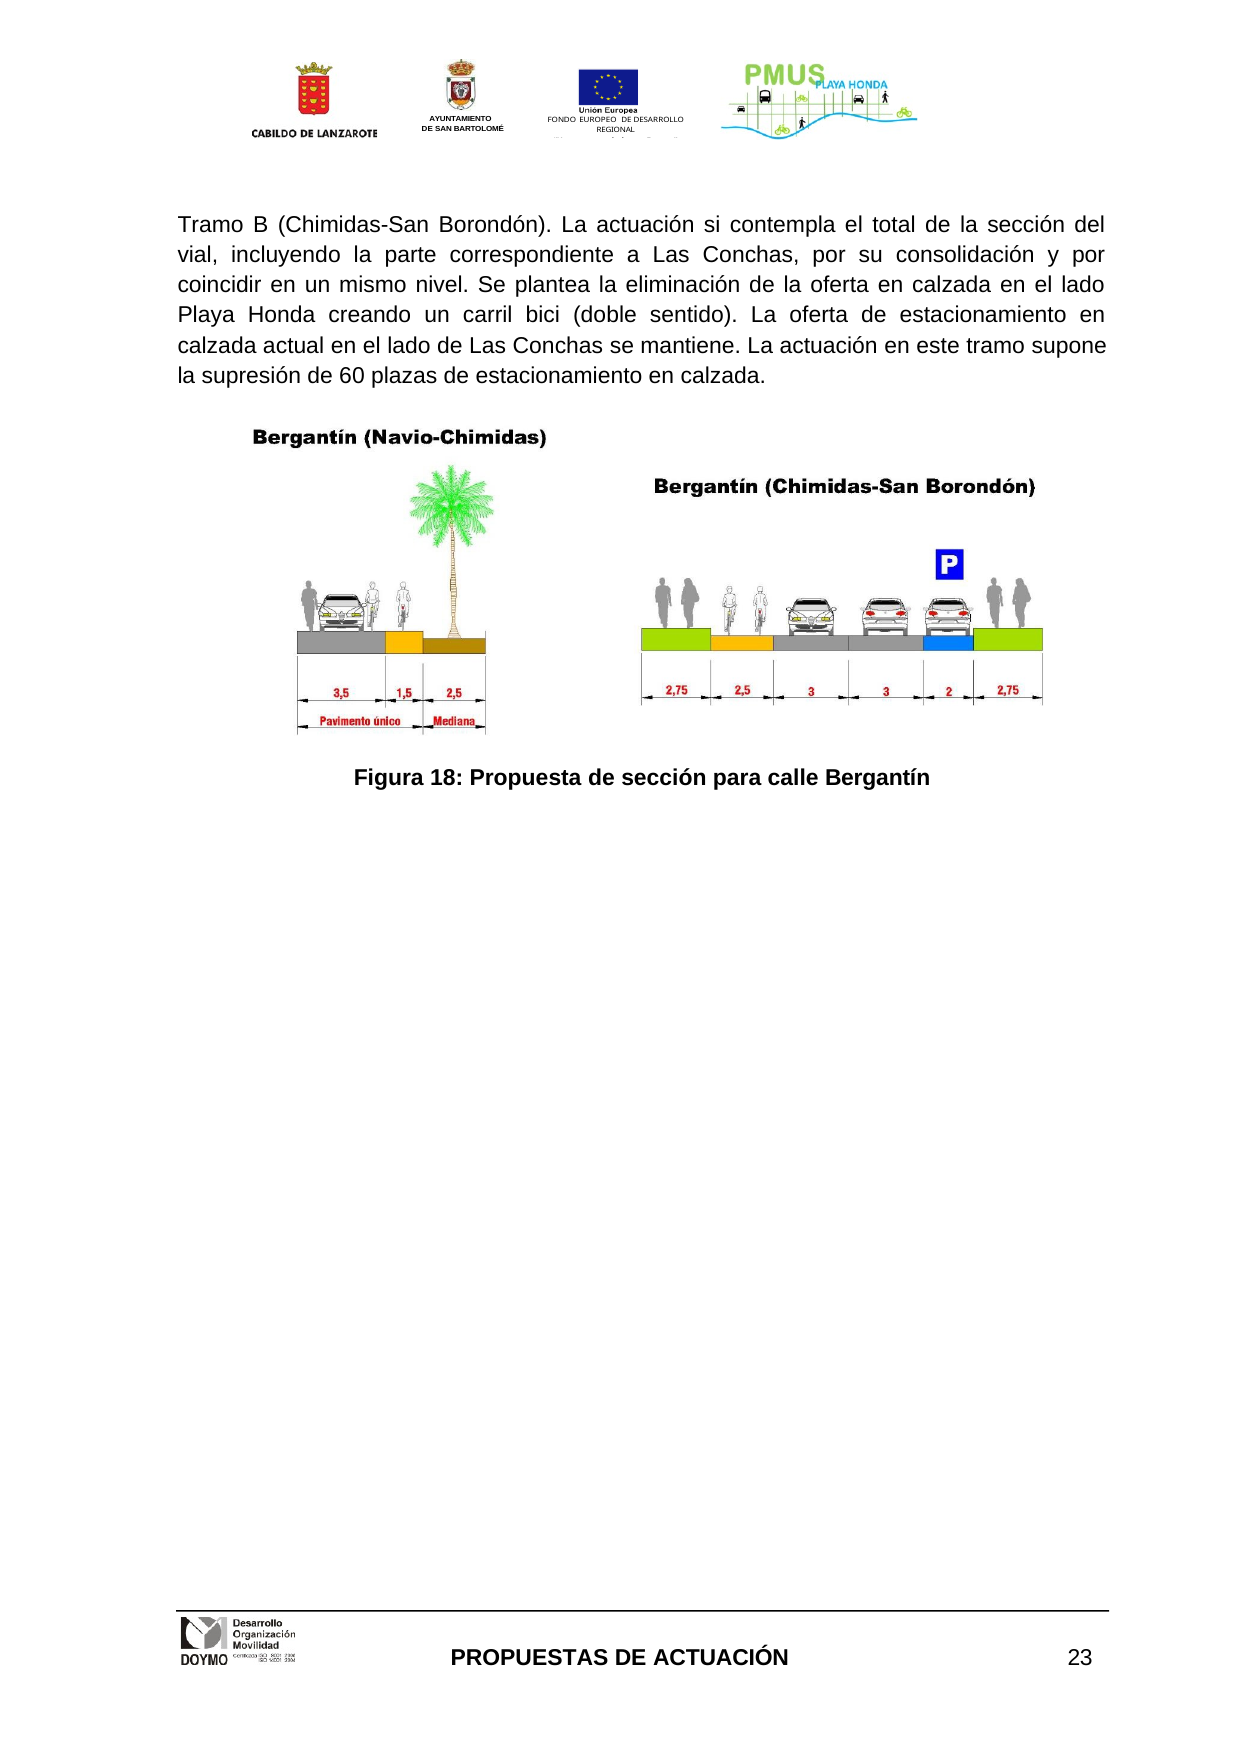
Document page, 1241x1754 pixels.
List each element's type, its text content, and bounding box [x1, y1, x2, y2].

picture [720, 60, 918, 140]
picture [180, 1617, 295, 1665]
text Figura 18: Propuesta de sección para calle Bergantín [169, 763, 1115, 790]
picture [633, 477, 1044, 706]
picture [252, 62, 378, 139]
picture [250, 423, 547, 736]
picture [577, 68, 639, 114]
text Tramo B (Chimidas-San Borondón). La actuación si contempla el total de la sección del vial, incluyendo la parte correspondiente a Las Conchas, por su consolidación y por coincidir en un mismo nivel. Se plantea la eliminación de la oferta en calzada en el lado Playa Honda creando un carril bici (doble sentido). La oferta de estacionamiento en calzada actual en el lado de Las Conchas se mantiene. La actuación en este tramo supone la supresión de 60 plazas de estacionamiento en calzada. [177, 211, 1107, 388]
picture [443, 59, 478, 111]
